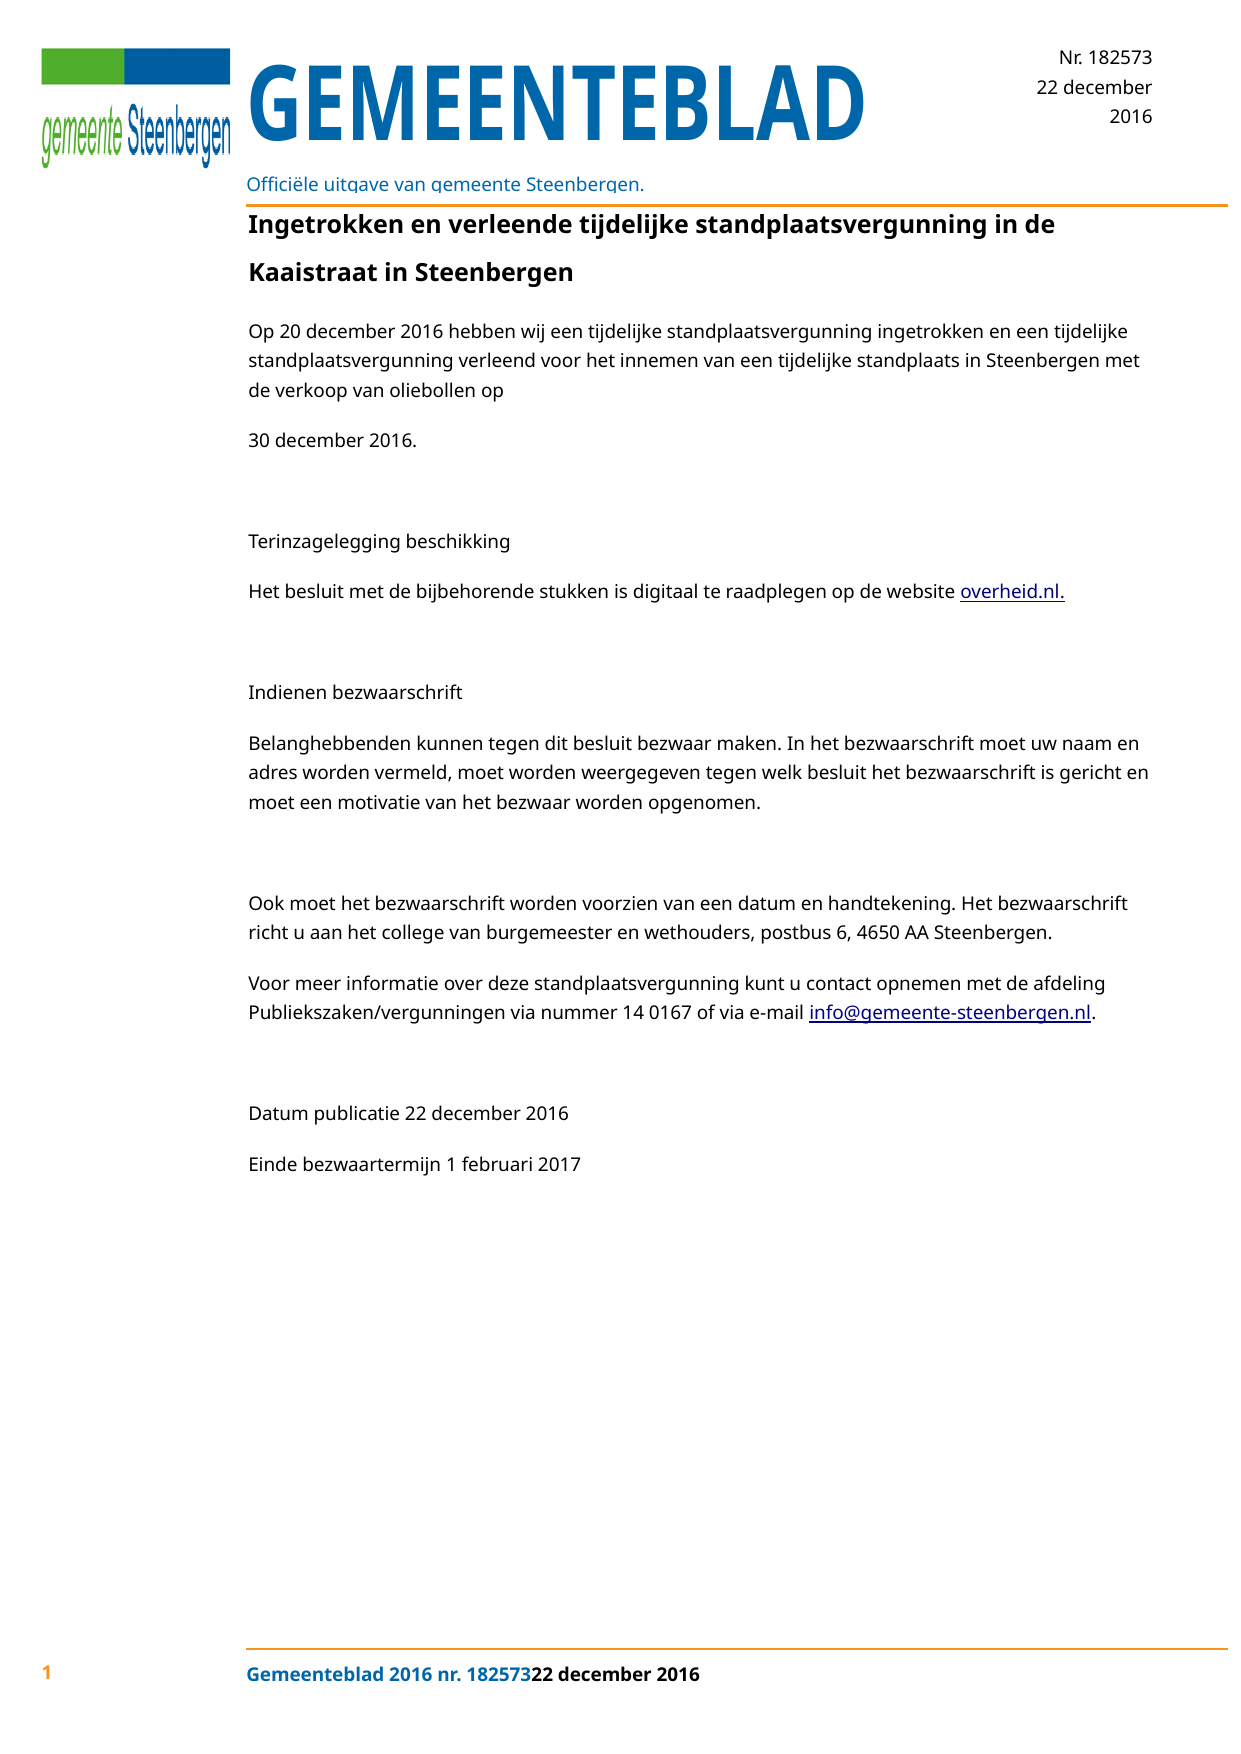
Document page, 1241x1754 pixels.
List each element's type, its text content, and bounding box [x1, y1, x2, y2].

text Ook moet het bezwaarschrift worden voorzien van een datum en handtekening. Het bezwaarschrift richt u aan het college van burgemeester en wethouders, postbus 6, 4650 AA Steenbergen. [248, 890, 1152, 945]
text Ingetrokken en verleende tijdelijke standplaatsvergunning in de Kaaistraat in Steenbergen [248, 207, 1152, 288]
text Belanghebbenden kunnen tegen dit besluit bezwaar maken. In het bezwaarschrift moet uw naam en adres worden vermeld, moet worden weergegeven tegen welk besluit het bezwaarschrift is gericht en moet een motivatie van het bezwaar worden opgenomen. [248, 730, 1152, 815]
text Einde bezwaartermijn 1 februari 2017 [248, 1151, 1152, 1177]
text Het besluit met de bijbehorende stukken is digitaal te raadplegen op de website overheid.nl. [248, 579, 1152, 604]
text Op 20 december 2016 hebben wij een tijdelijke standplaatsvergunning ingetrokken en een tijdelijke standplaatsvergunning verleend voor het innemen van een tijdelijke standplaats in Steenbergen met de verkoop van oliebollen op [248, 318, 1152, 403]
text Datum publicatie 22 december 2016 [248, 1100, 1152, 1126]
picture [41, 47, 231, 172]
text Terinzagelegging beschikking [248, 528, 1152, 554]
text Indienen bezwaarschrift [248, 679, 1152, 705]
text Voor meer informatie over deze standplaatsvergunning kunt u contact opnemen met de afdeling Publiekszaken/vergunningen via nummer 14 0167 of via e-mail info@gemeente-steenbergen.nl. [248, 970, 1152, 1025]
text 30 december 2016. [248, 427, 1152, 453]
